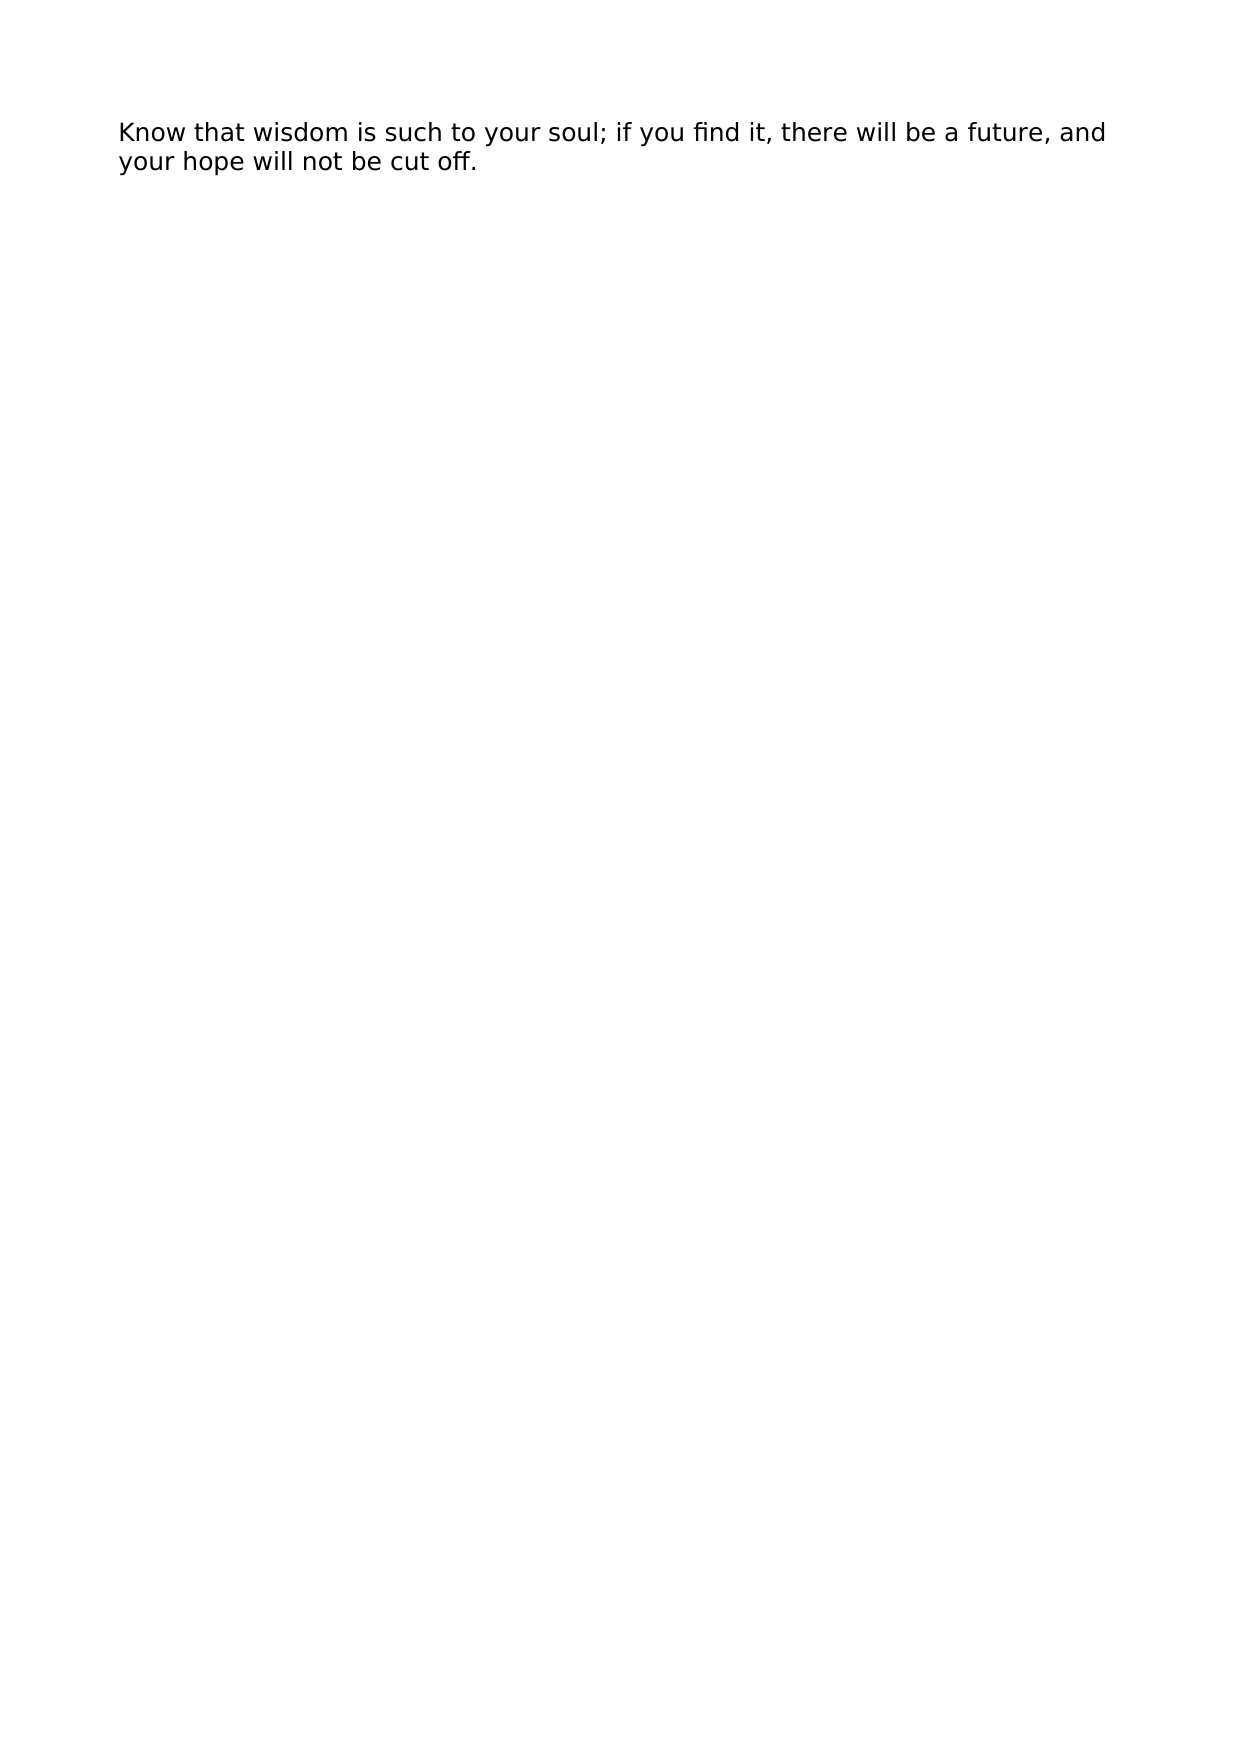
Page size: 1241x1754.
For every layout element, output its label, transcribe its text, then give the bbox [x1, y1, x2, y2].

text Know that wisdom is such to your soul; if you find it, there will be a future, and your hope will not be cut off. [118, 118, 1122, 176]
